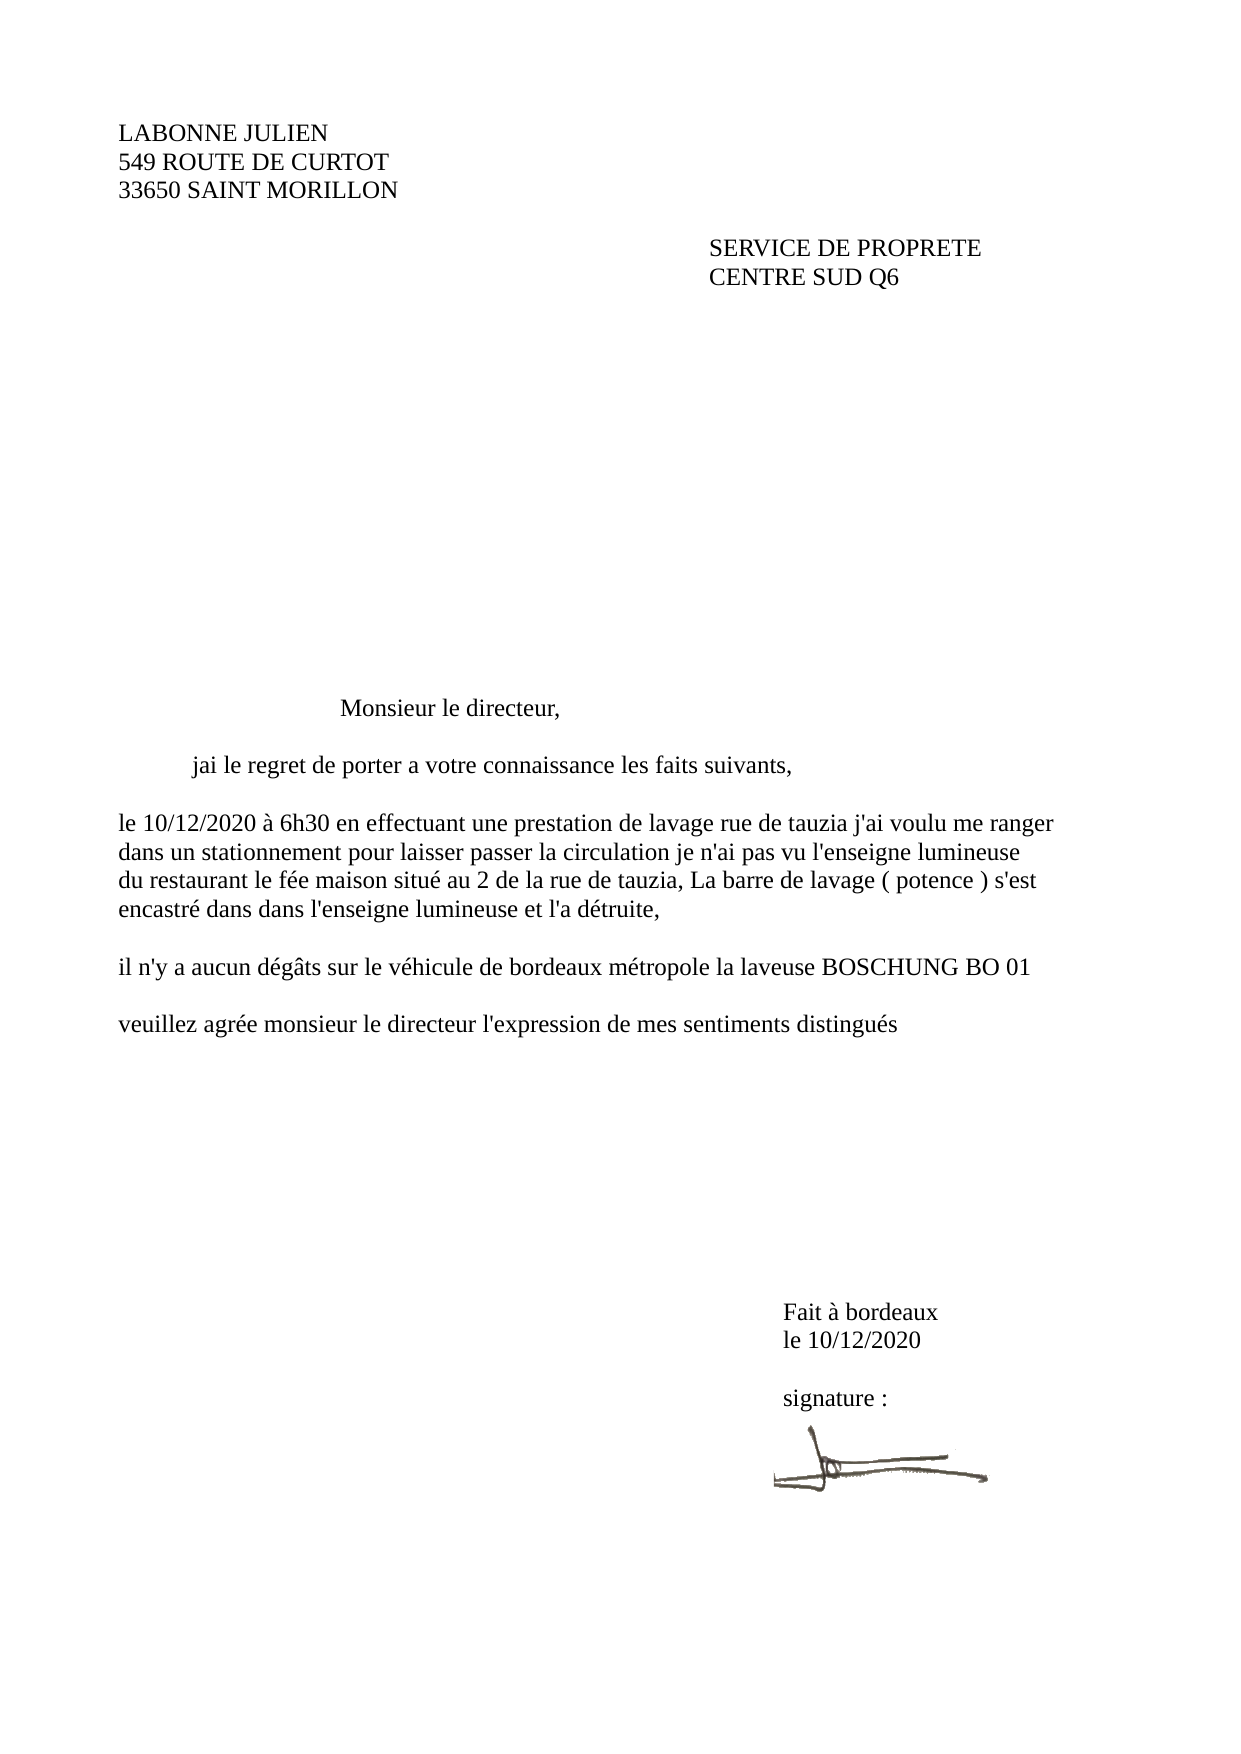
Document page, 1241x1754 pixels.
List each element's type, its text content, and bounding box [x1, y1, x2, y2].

text Fait à bordeaux [118, 1297, 1122, 1326]
picture [773, 1418, 992, 1507]
text le 10/12/2020 [118, 1326, 1122, 1354]
text du restaurant le fée maison situé au 2 de la rue de tauzia, La barre de lavage ( potence ) s'est [118, 866, 1122, 894]
text 549 ROUTE DE CURTOT [118, 147, 1122, 176]
text CENTRE SUD Q6 [118, 262, 1122, 291]
text LABONNE JULIEN [118, 118, 1122, 147]
text signature : [118, 1383, 1122, 1412]
text 33650 SAINT MORILLON [118, 176, 1122, 204]
text SERVICE DE PROPRETE [118, 233, 1122, 262]
text Monsieur le directeur, [118, 693, 1122, 722]
text dans un stationnement pour laisser passer la circulation je n'ai pas vu l'enseigne lumineuse [118, 837, 1122, 866]
text encastré dans dans l'enseigne lumineuse et l'a détruite, [118, 894, 1122, 923]
text veuillez agrée monsieur le directeur l'expression de mes sentiments distingués [118, 1009, 1122, 1038]
text jai le regret de porter a votre connaissance les faits suivants, [118, 751, 1122, 779]
text il n'y a aucun dégâts sur le véhicule de bordeaux métropole la laveuse BOSCHUNG BO 01 [118, 952, 1122, 981]
text le 10/12/2020 à 6h30 en effectuant une prestation de lavage rue de tauzia j'ai voulu me ranger [118, 808, 1122, 837]
